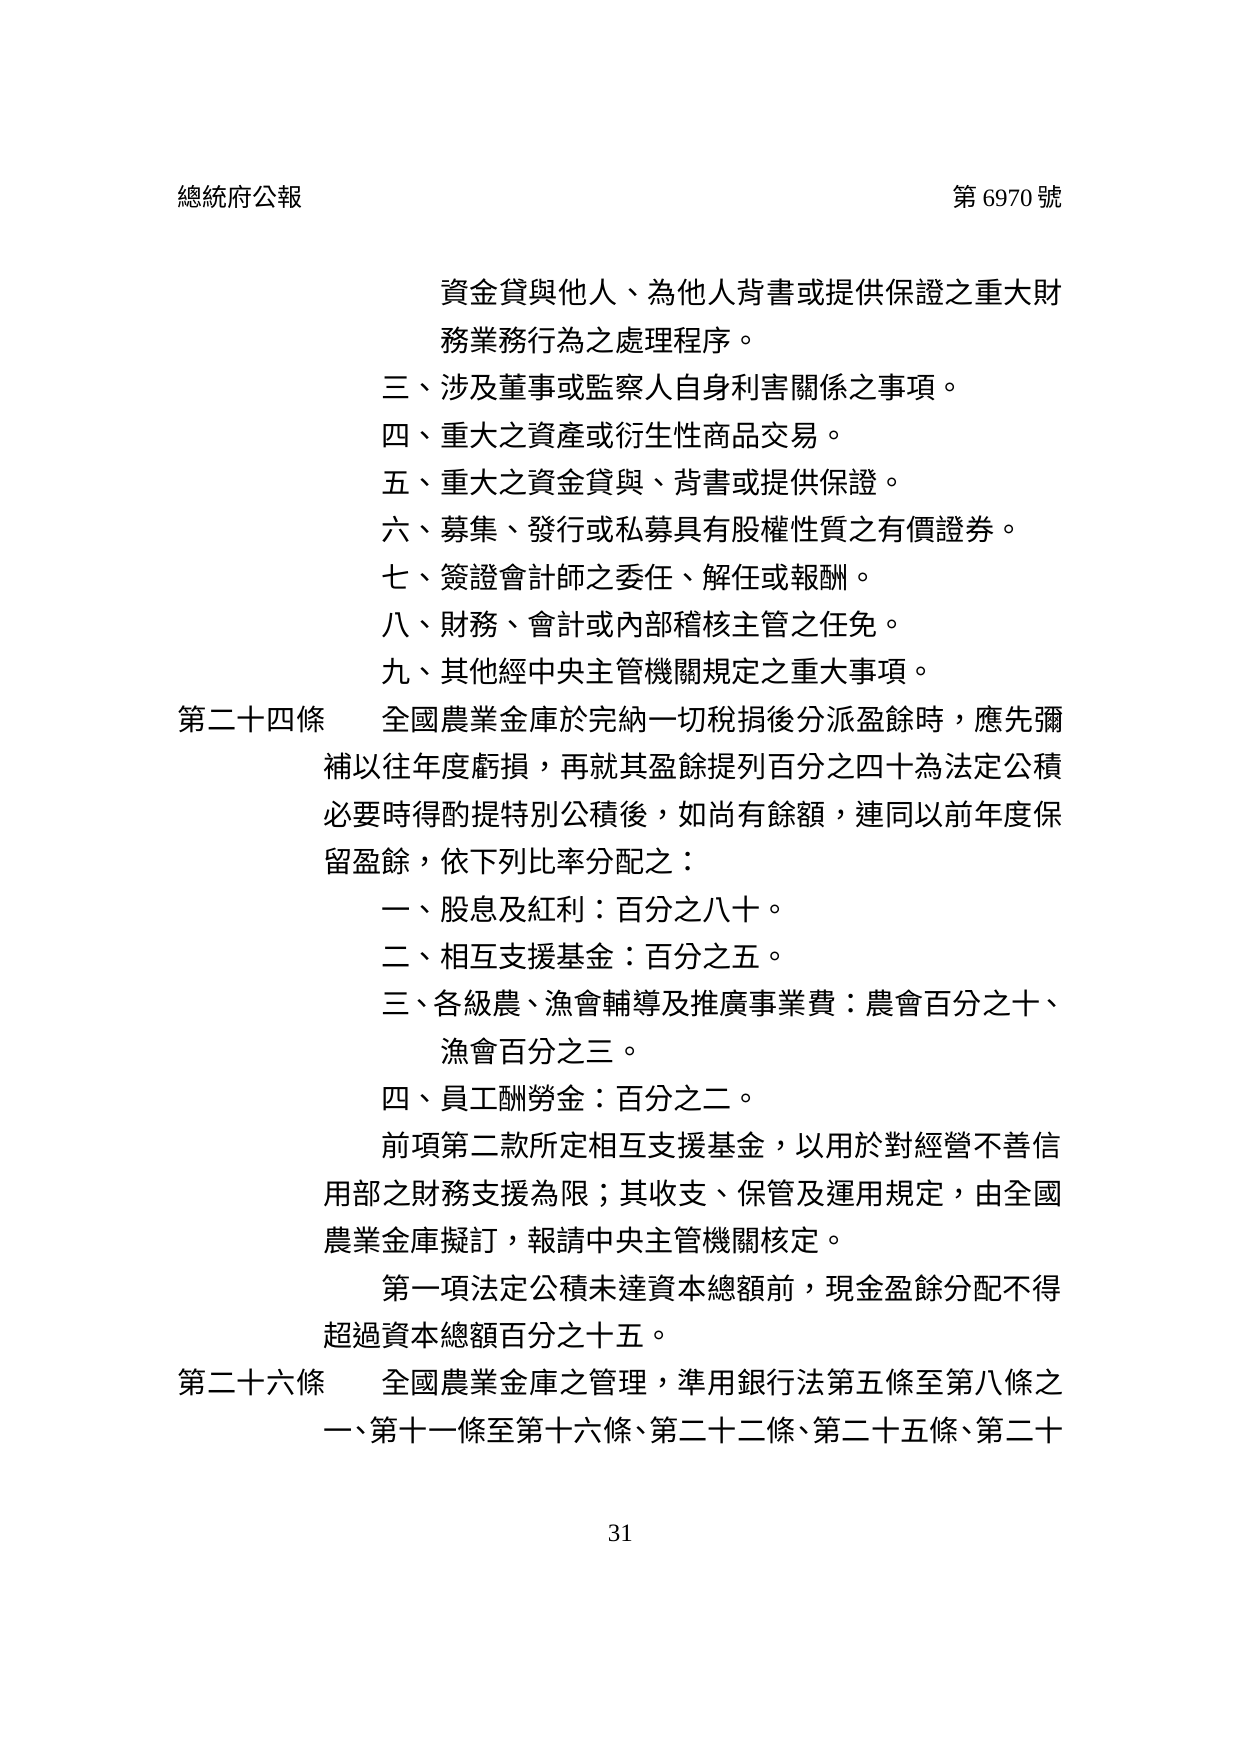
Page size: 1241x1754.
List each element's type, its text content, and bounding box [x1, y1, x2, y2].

text 七、簽證會計師之委任、解任或報酬。 [381, 550, 1063, 598]
text 五、重大之資金貸與、背書或提供保證。 [381, 455, 1063, 503]
text 六、募集、發行或私募具有股權性質之有價證券。 [381, 503, 1063, 550]
text 八、財務、會計或內部稽核主管之任免。 [381, 598, 1063, 645]
text 四、重大之資產或衍生性商品交易。 [381, 408, 1063, 455]
text 九、其他經中央主管機關規定之重大事項。 [381, 645, 1063, 692]
text 第二十六條 全國農業金庫之管理，準用銀行法第五條至第八條之一、第十一條至第十六條、第二十二條、第二十五條、第二十五條之一、第二十六條、第二十八條、第三十條至第四十三條、第四十四條第一項、第二項、第三項前段及第四項、第四十四條之一、第四十四條之二、第四十五條之一、第四十五條之二、第四十七條之一之信用卡業務、第四十八條、第四十九條、第五十一條、第五十五條至第五十七條、第六十一條之一至第六十二條之九、第六十三條之一至第六十九條、第七十二條之一、第七十二條之二、第七十四條至第七十六條規定。 [177, 1356, 1063, 1451]
text 前項第二款所定相互支援基金，以用於對經營不善信用部之財務支援為限；其收支、保管及運用規定，由全國農業金庫擬訂，報請中央主管機關核定。 [323, 1119, 1063, 1261]
text 二、相互支援基金：百分之五。 [381, 929, 1063, 977]
text 四、員工酬勞金：百分之二。 [381, 1072, 1063, 1119]
text 三、涉及董事或監察人自身利害關係之事項。 [381, 361, 1063, 408]
text 二、訂定或修正取得或處分資產、從事衍生性商品交易、資金貸與他人、為他人背書或提供保證之重大財務業務行為之處理程序。 [381, 266, 1063, 361]
text 一、股息及紅利：百分之八十。 [381, 882, 1063, 929]
text 第二十四條 全國農業金庫於完納一切稅捐後分派盈餘時，應先彌補以往年度虧損，再就其盈餘提列百分之四十為法定公積，必要時得酌提特別公積後，如尚有餘額，連同以前年度保留盈餘，依下列比率分配之： [177, 692, 1063, 882]
text 三、各級農、漁會輔導及推廣事業費：農會百分之十、漁會百分之三。 [381, 977, 1063, 1072]
text 第一項法定公積未達資本總額前，現金盈餘分配不得超過資本總額百分之十五。 [323, 1261, 1063, 1356]
